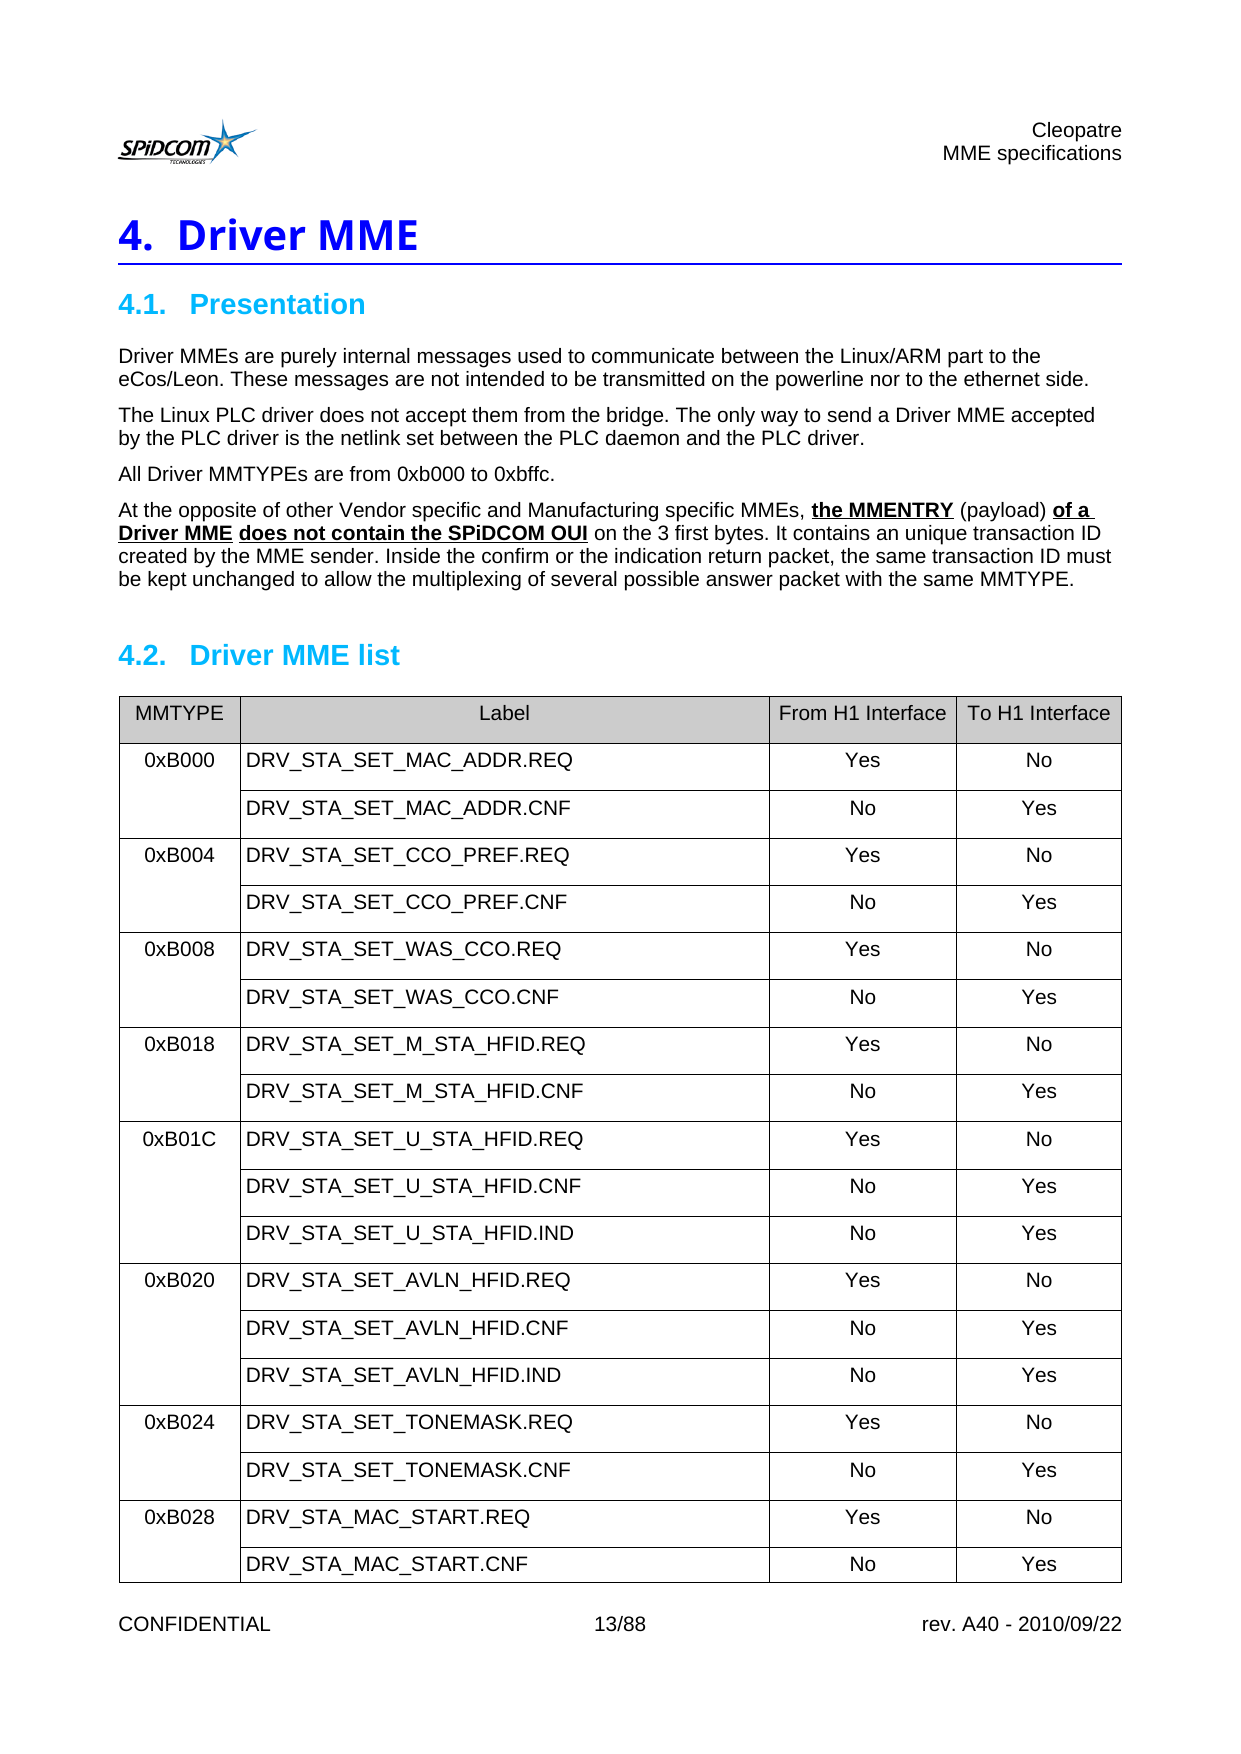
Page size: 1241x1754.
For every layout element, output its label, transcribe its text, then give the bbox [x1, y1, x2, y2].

table_header MMTYPE [120, 697, 240, 743]
table_cell 0xB01C [120, 1122, 240, 1263]
text At the opposite of other Vendor specific and Manufacturing specific MMEs, the MMENTRY (payload) of a Driver MME does not contain the SPiDCOM OUI on the 3 first bytes. It contains an unique transaction ID created by the MME sender. Inside the confirm or the indication return packet, the same transaction ID must be kept unchanged to allow the multiplexing of several possible answer packet with the same MMTYPE. [118, 498, 1122, 591]
table_cell DRV_STA_SET_AVLN_HFID.CNF [241, 1311, 769, 1358]
table_cell DRV_STA_SET_TONEMASK.REQ [241, 1406, 769, 1452]
table_cell No [770, 1311, 956, 1358]
table_cell DRV_STA_SET_WAS_CCO.CNF [241, 980, 769, 1027]
table_cell DRV_STA_SET_AVLN_HFID.REQ [241, 1264, 769, 1310]
picture [117, 118, 258, 165]
table_cell No [957, 933, 1121, 979]
table_cell No [770, 980, 956, 1027]
table_cell Yes [957, 1359, 1121, 1405]
table_cell DRV_STA_SET_U_STA_HFID.REQ [241, 1122, 769, 1169]
table_header To H1 Interface [957, 697, 1121, 743]
table_cell No [957, 1264, 1121, 1310]
table_cell DRV_STA_SET_U_STA_HFID.IND [241, 1217, 769, 1263]
table_cell No [770, 1075, 956, 1121]
table_cell DRV_STA_SET_TONEMASK.CNF [241, 1453, 769, 1500]
table_cell Yes [957, 980, 1121, 1027]
table_cell DRV_STA_SET_U_STA_HFID.CNF [241, 1170, 769, 1216]
text All Driver MMTYPEs are from 0xb000 to 0xbffc. [118, 462, 1122, 486]
table_cell No [770, 1170, 956, 1216]
table_cell Yes [957, 1170, 1121, 1216]
table_cell Yes [957, 1548, 1121, 1582]
table_cell No [957, 1501, 1121, 1547]
table_cell No [957, 1122, 1121, 1169]
table_cell 0xB028 [120, 1501, 240, 1582]
table_cell No [957, 1028, 1121, 1074]
table_cell 0xB000 [120, 744, 240, 838]
table_cell No [770, 1548, 956, 1582]
table_cell Yes [957, 1217, 1121, 1263]
table_cell Yes [770, 1028, 956, 1074]
table_cell DRV_STA_MAC_START.CNF [241, 1548, 769, 1582]
table_cell Yes [957, 791, 1121, 838]
subtitle Presentation [118, 288, 1122, 321]
table_cell DRV_STA_SET_CCO_PREF.REQ [241, 839, 769, 885]
table_cell DRV_STA_MAC_START.REQ [241, 1501, 769, 1547]
table_cell DRV_STA_SET_M_STA_HFID.REQ [241, 1028, 769, 1074]
table_cell Yes [957, 1453, 1121, 1500]
table_cell No [770, 791, 956, 838]
text The Linux PLC driver does not accept them from the bridge. The only way to send a Driver MME accepted by the PLC driver is the netlink set between the PLC daemon and the PLC driver. [118, 403, 1122, 450]
table_cell DRV_STA_SET_MAC_ADDR.CNF [241, 791, 769, 838]
table_cell No [770, 1453, 956, 1500]
table_cell Yes [770, 1406, 956, 1452]
subtitle Driver MME [118, 206, 1122, 263]
subtitle Driver MME list [118, 639, 1122, 672]
table_cell Yes [770, 839, 956, 885]
table_cell Yes [957, 1075, 1121, 1121]
table_cell 0xB008 [120, 933, 240, 1027]
table_cell 0xB024 [120, 1406, 240, 1500]
table_cell Yes [770, 1501, 956, 1547]
table_cell 0xB004 [120, 839, 240, 932]
table_cell 0xB018 [120, 1028, 240, 1121]
table_cell Yes [770, 1122, 956, 1169]
table_cell No [770, 886, 956, 932]
table_cell DRV_STA_SET_AVLN_HFID.IND [241, 1359, 769, 1405]
table_header From H1 Interface [770, 697, 956, 743]
table_cell No [770, 1359, 956, 1405]
table_cell No [957, 839, 1121, 885]
table_cell Yes [957, 886, 1121, 932]
table_cell DRV_STA_SET_M_STA_HFID.CNF [241, 1075, 769, 1121]
table_cell DRV_STA_SET_MAC_ADDR.REQ [241, 744, 769, 790]
table_cell Yes [957, 1311, 1121, 1358]
table_cell No [957, 1406, 1121, 1452]
table_cell No [957, 744, 1121, 790]
table_cell Yes [770, 1264, 956, 1310]
table_cell No [770, 1217, 956, 1263]
text Driver MMEs are purely internal messages used to communicate between the Linux/ARM part to the eCos/Leon. These messages are not intended to be transmitted on the powerline nor to the ethernet side. [118, 344, 1122, 391]
table_cell 0xB020 [120, 1264, 240, 1405]
table_cell Yes [770, 744, 956, 790]
table_cell DRV_STA_SET_WAS_CCO.REQ [241, 933, 769, 979]
table_cell Yes [770, 933, 956, 979]
table_header Label [241, 697, 769, 743]
table_cell DRV_STA_SET_CCO_PREF.CNF [241, 886, 769, 932]
